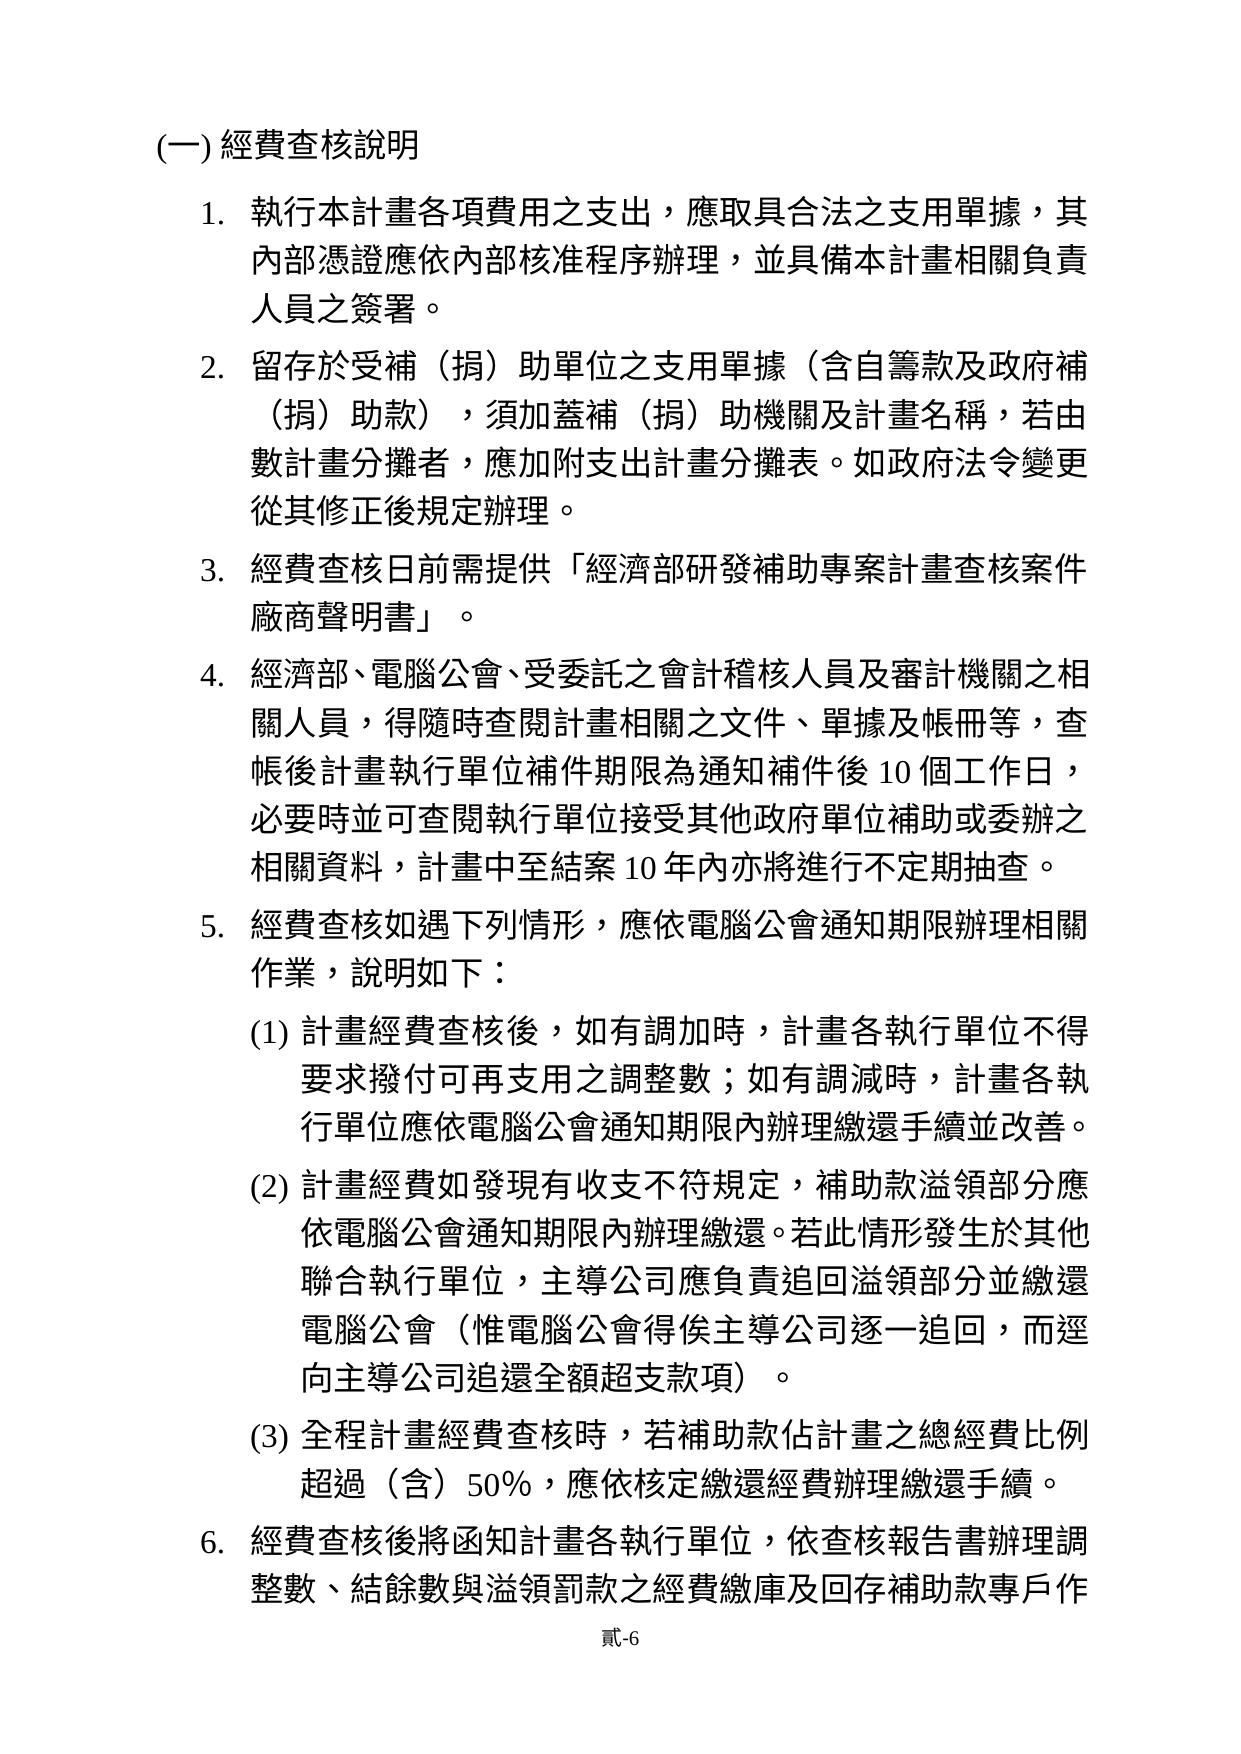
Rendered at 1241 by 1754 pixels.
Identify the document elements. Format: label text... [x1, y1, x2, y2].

list 計畫經費如發現有收支不符規定，補助款溢領部分應依電腦公會通知期限內辦理繳還。若此情形發生於其他聯合執行單位，主導公司應負責追回溢領部分並繳還電腦公會（惟電腦公會得俟主導公司逐一追回，而逕向主導公司追還全額超支款項）。 [250, 1159, 1090, 1400]
list 全程計畫經費查核時，若補助款佔計畫之總經費比例超過（含）50％，應依核定繳還經費辦理繳還手續。 [250, 1409, 1090, 1506]
list 經費查核說明 [156, 119, 1090, 167]
list 經費查核後將函知計畫各執行單位，依查核報告書辦理調整數、結餘數與溢領罰款之經費繳庫及回存補助款專戶作業，經費繳庫函文格式請參考「捌、計畫結案作業」之附件。計畫各執行單位若有補助款須回存補助款專戶事宜，如未依通知函規定期限內辦理回存者，將依契約規定處以罰款，罰款處理程序請參考「玖、罰則與違約處理作業」。 [200, 1515, 1090, 1611]
list 執行本計畫各項費用之支出，應取具合法之支用單據，其內部憑證應依內部核准程序辦理，並具備本計畫相關負責人員之簽署。 [200, 186, 1090, 331]
list 經濟部、電腦公會、受委託之會計稽核人員及審計機關之相關人員，得隨時查閱計畫相關之文件、單據及帳冊等，查帳後計畫執行單位補件期限為通知補件後10個工作日，必要時並可查閱執行單位接受其他政府單位補助或委辦之相關資料，計畫中至結案10年內亦將進行不定期抽查。 [200, 648, 1090, 889]
list 經費查核如遇下列情形，應依電腦公會通知期限辦理相關作業，說明如下： [200, 899, 1090, 995]
list 計畫經費查核後，如有調加時，計畫各執行單位不得要求撥付可再支用之調整數；如有調減時，計畫各執行單位應依電腦公會通知期限內辦理繳還手續並改善。 [250, 1004, 1090, 1149]
list 留存於受補（捐）助單位之支用單據（含自籌款及政府補（捐）助款），須加蓋補（捐）助機關及計畫名稱，若由數計畫分攤者，應加附支出計畫分攤表。如政府法令變更從其修正後規定辦理。 [200, 340, 1090, 533]
list 經費查核日前需提供「經濟部研發補助專案計畫查核案件廠商聲明書」。 [200, 542, 1090, 639]
